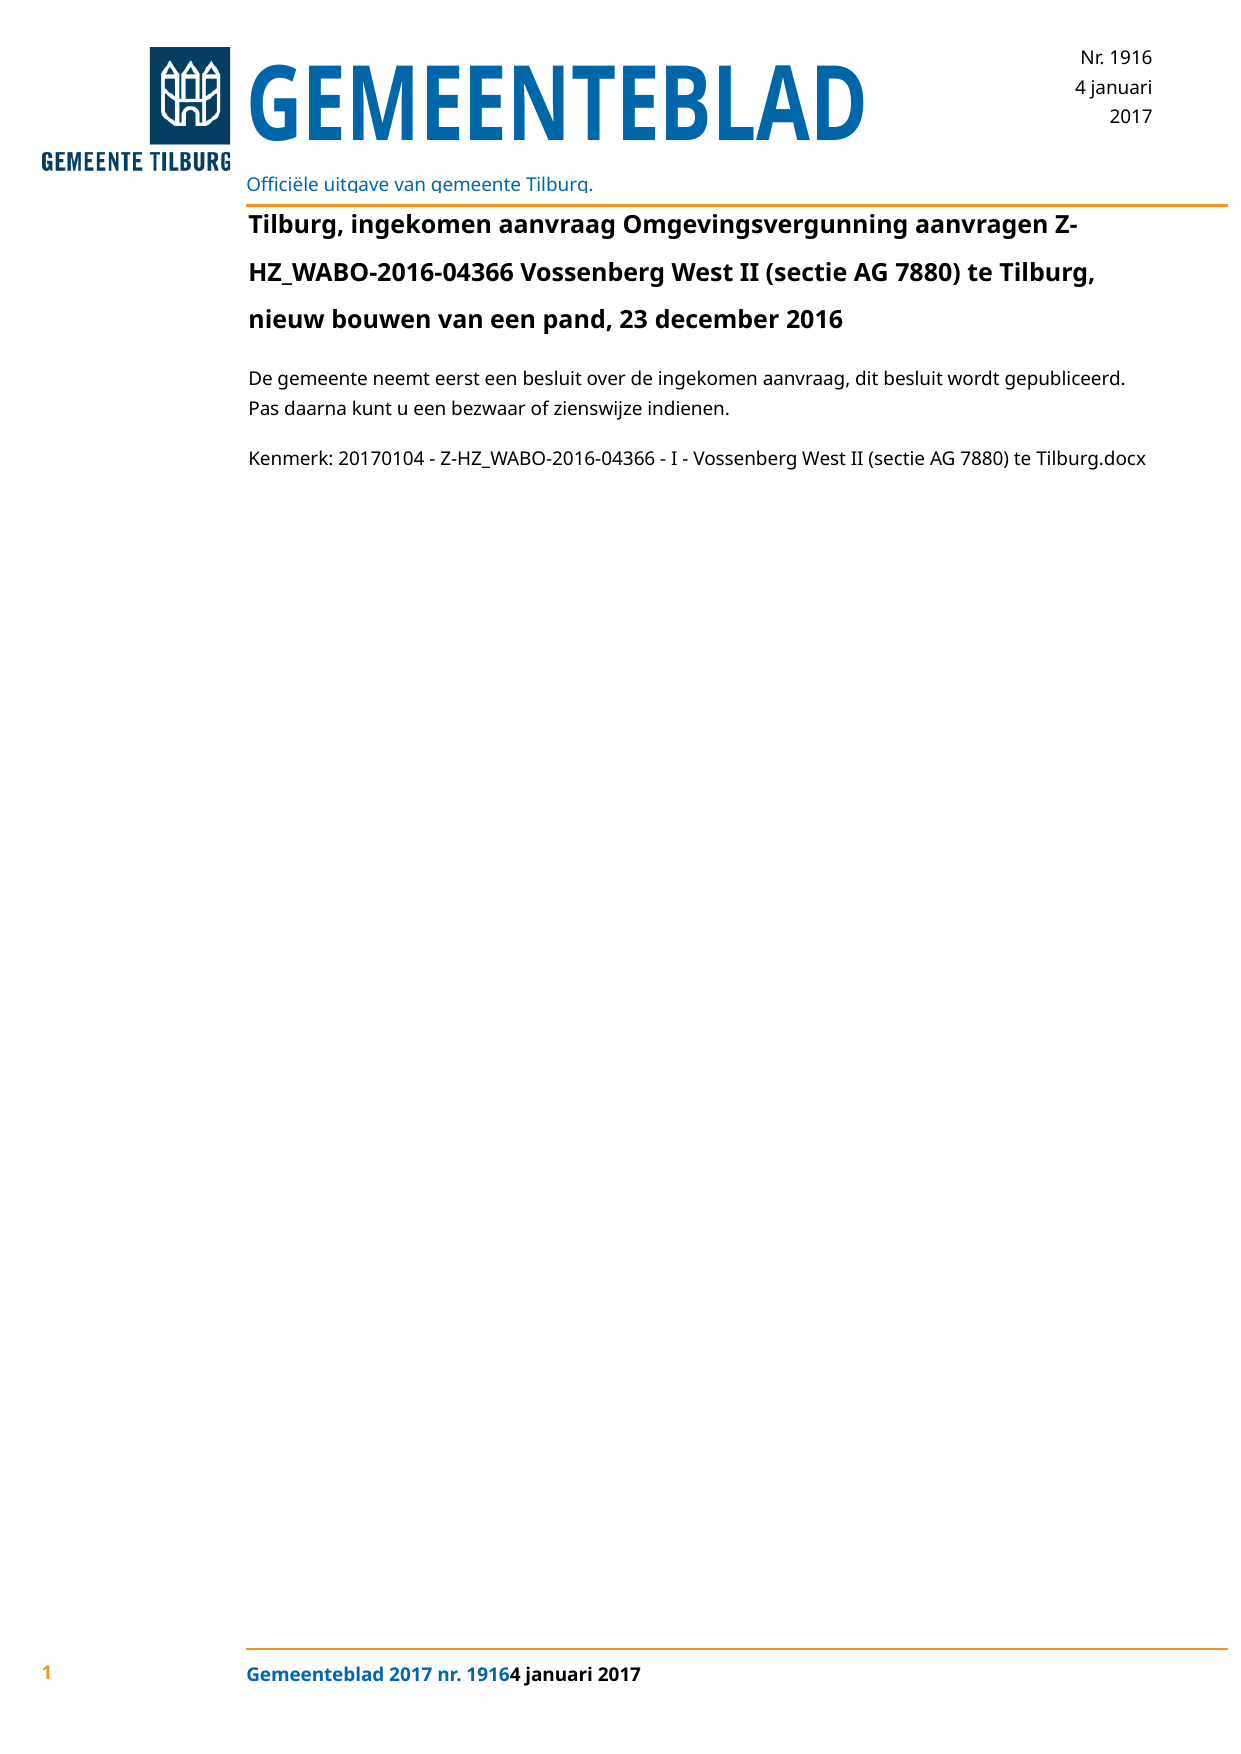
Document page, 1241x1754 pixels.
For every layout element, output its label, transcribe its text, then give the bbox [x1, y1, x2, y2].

text Kenmerk: 20170104 - Z-HZ_WABO-2016-04366 - I - Vossenberg West II (sectie AG 7880) te Tilburg.docx [248, 446, 1152, 471]
text Tilburg, ingekomen aanvraag Omgevingsvergunning aanvragen Z-HZ_WABO-2016-04366 Vossenberg West II (sectie AG 7880) te Tilburg, nieuw bouwen van een pand, 23 december 2016 [248, 207, 1152, 336]
picture [41, 47, 231, 172]
text De gemeente neemt eerst een besluit over de ingekomen aanvraag, dit besluit wordt gepubliceerd. Pas daarna kunt u een bezwaar of zienswijze indienen. [248, 366, 1152, 421]
